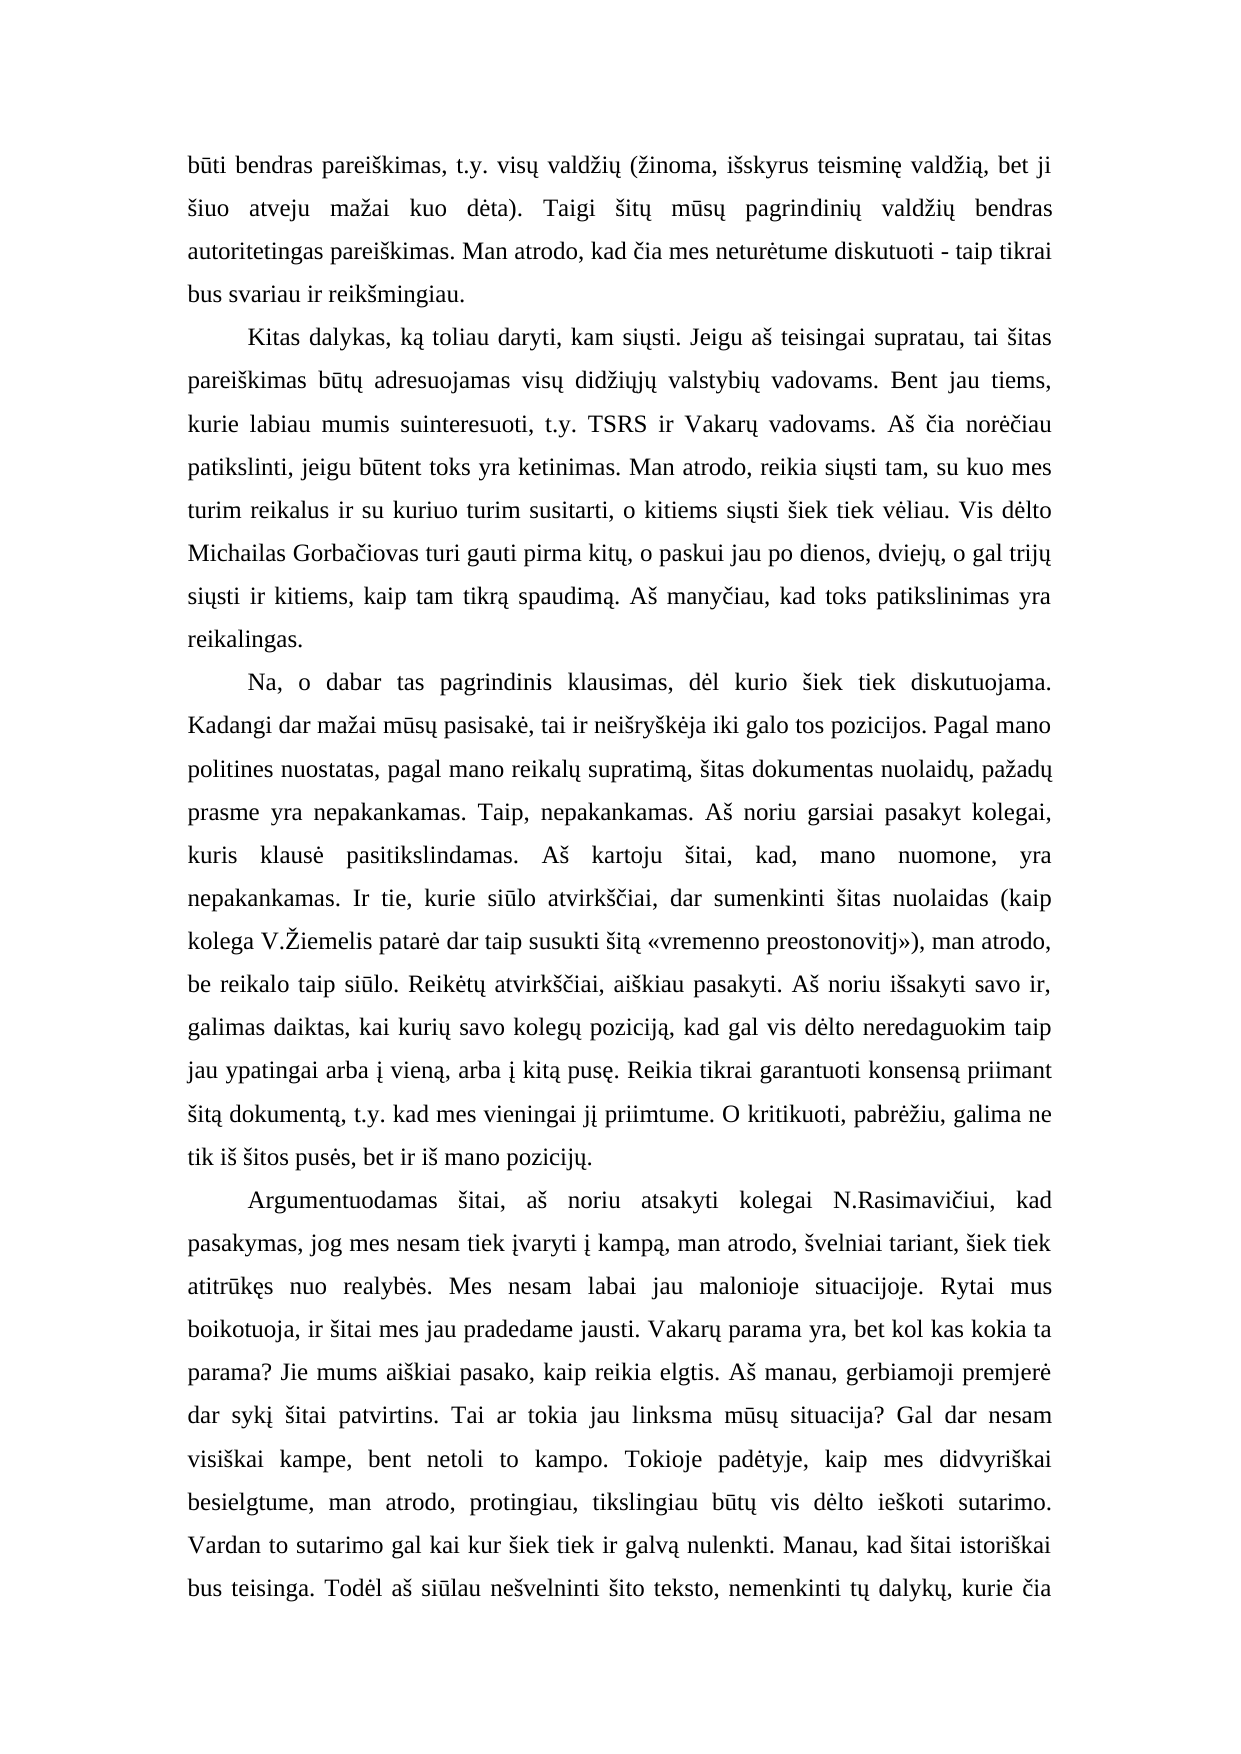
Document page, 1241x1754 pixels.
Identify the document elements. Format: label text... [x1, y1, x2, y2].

text Kitas dalykas, ką toliau daryti, kam siųsti. Jeigu aš teisingai supratau, tai šitas pareiškimas būtų adresuojamas visų didžiųjų valstybių vadovams. Bent jau tiems, kurie labiau mumis suinteresuoti, t.y. TSRS ir Vakarų vadovams. Aš čia norėčiau patikslinti, jeigu būtent toks yra ketinimas. Man atrodo, reikia siųsti tam, su kuo mes turim reikalus ir su kuriuo turim susitarti, o kitiems siųsti šiek tiek vėliau. Vis dėlto Michailas Gorbačiovas turi gauti pirma kitų, o paskui jau po dienos, dviejų, o gal trijų siųsti ir kitiems, kaip tam tikrą spaudimą. Aš manyčiau, kad toks patikslinimas yra reikalingas. [187, 322, 1053, 653]
text būti bendras pareiškimas, t.y. visų valdžių (žinoma, išskyrus teisminę valdžią, bet ji šiuo atveju mažai kuo dėta). Taigi šitų mūsų pagrin­dinių valdžių bendras autoritetingas pareiškimas. Man atrodo, kad čia mes neturėtume diskutuoti - taip tikrai bus svariau ir reikšmingiau. [187, 150, 1053, 308]
text Argumentuodamas šitai, aš noriu atsakyti kolegai N.Rasimavičiui, kad pasakymas, jog mes nesam tiek įvaryti į kampą, man atrodo, švelniai tariant, šiek tiek atitrūkęs nuo realybės. Mes nesam labai jau malonioje situacijoje. Rytai mus boikotuoja, ir šitai mes jau pradedame jausti. Vakarų parama yra, bet kol kas kokia ta parama? Jie mums aiškiai pasako, kaip reikia elgtis. Aš manau, gerbiamoji premjerė dar sykį šitai patvirtins. Tai ar tokia jau links­ma mūsų situacija? Gal dar nesam visiškai kampe, bent netoli to kampo. Tokioje padėtyje, kaip mes didvyriškai besielgtume, man atrodo, protingiau, tikslingiau būtų vis dėlto ieškoti sutarimo. Vardan to sutarimo gal kai kur šiek tiek ir galvą nulenkti. Manau, kad šitai istoriškai bus teisinga. Todėl aš siūlau nešvelninti šito teksto, nemenkinti tų dalykų, kurie čia [187, 1185, 1053, 1602]
text Na, o dabar tas pagrindinis klausimas, dėl kurio šiek tiek diskutuojama. Kadangi dar mažai mūsų pasisakė, tai ir neišryškėja iki galo tos pozicijos. Pagal mano politines nuostatas, pagal mano reikalų supratimą, šitas doku­mentas nuolaidų, pažadų prasme yra nepakankamas. Taip, nepakankamas. Aš noriu garsiai pasakyt kolegai, kuris klausė pasitikslindamas. Aš kartoju šitai, kad, mano nuomone, yra nepakankamas. Ir tie, kurie siūlo atvirkščiai, dar sumenkinti šitas nuolaidas (kaip kolega V.Žiemelis patarė dar taip susukti šitą «vremenno preostonovitj»), man atrodo, be reikalo taip siūlo. Reikėtų atvirkščiai, aiškiau pasakyti. Aš noriu išsakyti savo ir, galimas daiktas, kai kurių savo kolegų poziciją, kad gal vis dėlto neredaguokim taip jau ypatingai arba į vieną, arba į kitą pusę. Reikia tikrai garantuoti konsensą priimant šitą dokumentą, t.y. kad mes vieningai jį priimtume. O kritikuoti, pabrėžiu, galima ne tik iš šitos pusės, bet ir iš mano pozicijų. [187, 667, 1053, 1171]
